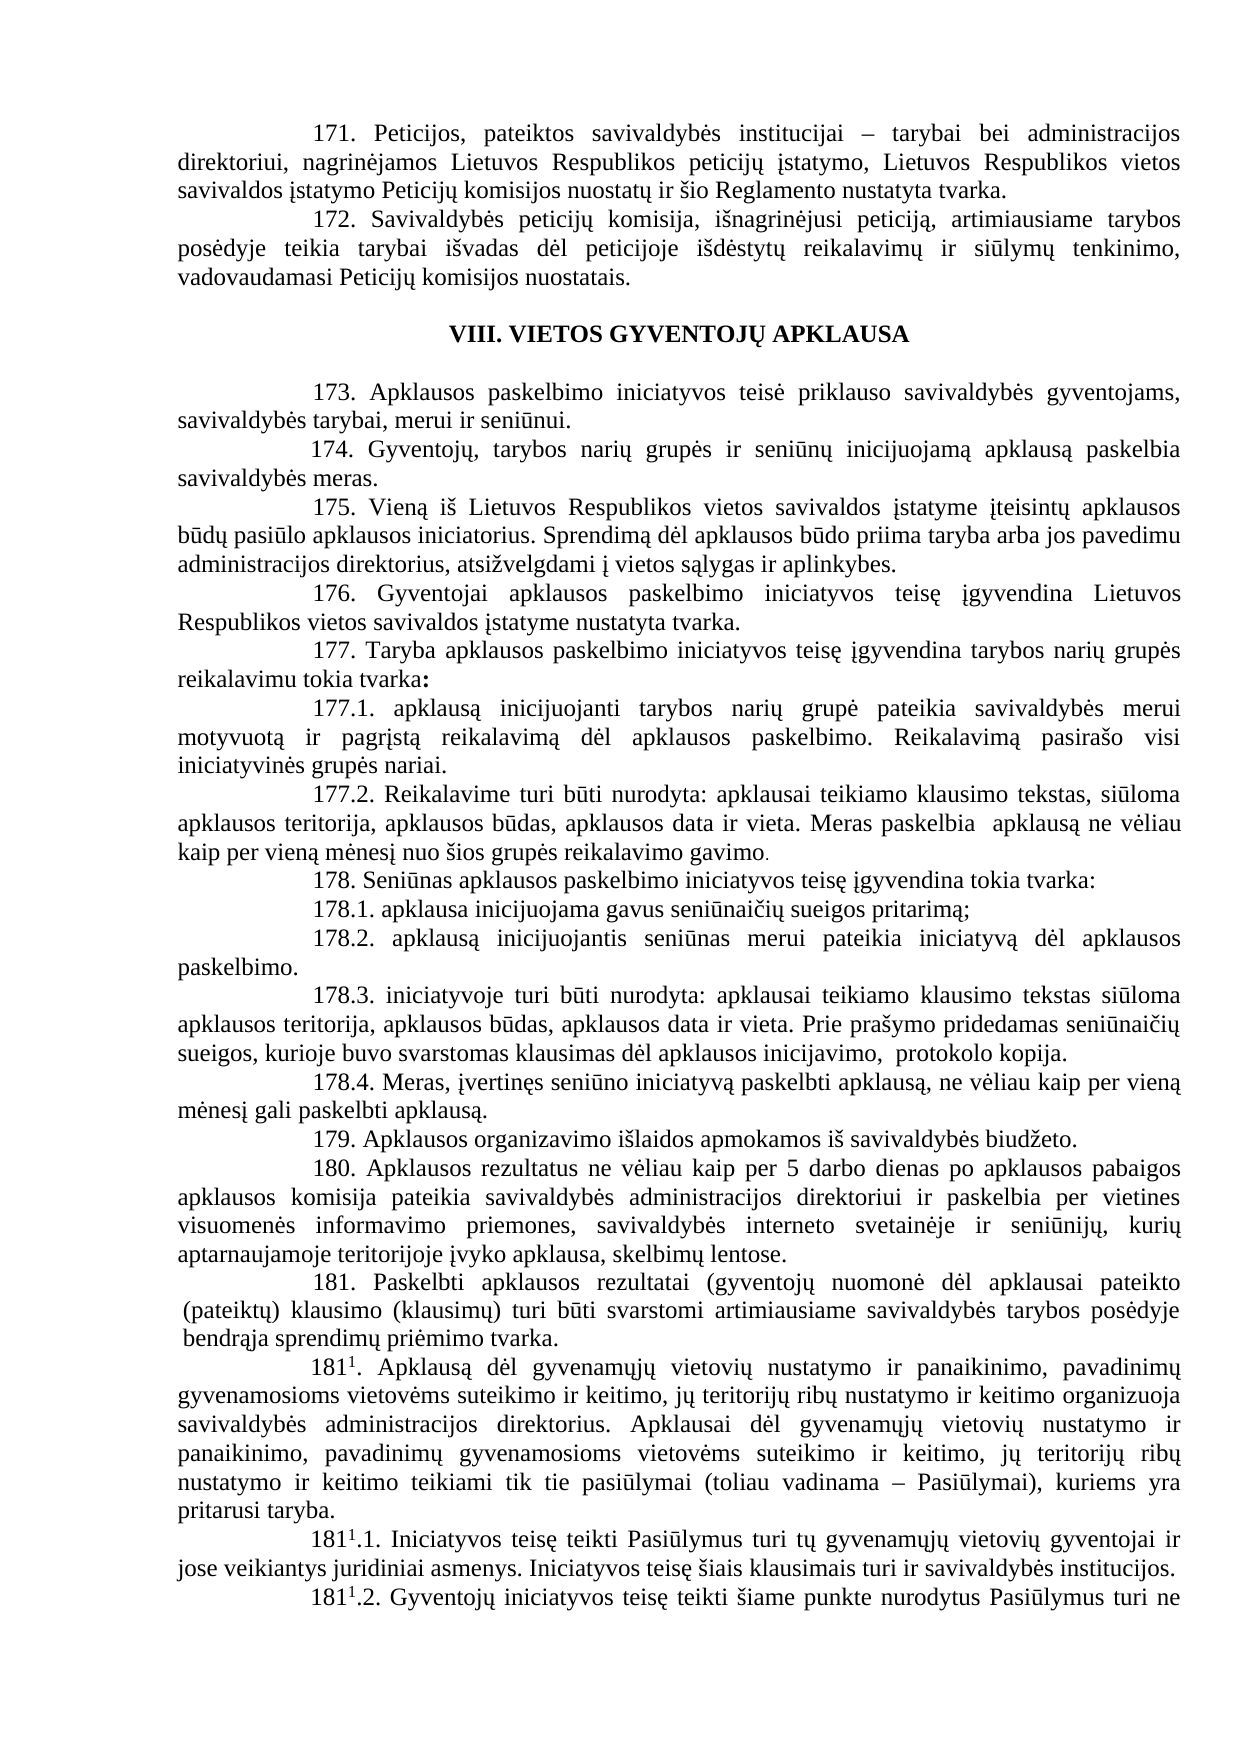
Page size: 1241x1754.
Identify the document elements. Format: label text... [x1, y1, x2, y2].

text 178.4. Meras, įvertinęs seniūno iniciatyvą paskelbti apklausą, ne vėliau kaip per vieną mėnesį gali paskelbti apklausą. [177, 1067, 1181, 1124]
text 177. Taryba apklausos paskelbimo iniciatyvos teisę įgyvendina tarybos narių grupės reikalavimu tokia tvarka: [177, 636, 1181, 693]
text 177.2. Reikalavime turi būti nurodyta: apklausai teikiamo klausimo tekstas, siūloma apklausos teritorija, apklausos būdas, apklausos data ir vieta. Meras paskelbia apklausą ne vėliau kaip per vieną mėnesį nuo šios grupės reikalavimo gavimo. [177, 779, 1181, 866]
text 1811.1. Iniciatyvos teisę teikti Pasiūlymus turi tų gyvenamųjų vietovių gyventojai ir jose veikiantys juridiniai asmenys. Iniciatyvos teisę šiais klausimais turi ir savivaldybės institucijos. [177, 1524, 1181, 1582]
text 178.3. iniciatyvoje turi būti nurodyta: apklausai teikiamo klausimo tekstas siūloma apklausos teritorija, apklausos būdas, apklausos data ir vieta. Prie prašymo pridedamas seniūnaičių sueigos, kurioje buvo svarstomas klausimas dėl apklausos inicijavimo, protokolo kopija. [177, 981, 1181, 1067]
text 178. Seniūnas apklausos paskelbimo iniciatyvos teisę įgyvendina tokia tvarka: [177, 866, 1181, 894]
text 1811. Apklausą dėl gyvenamųjų vietovių nustatymo ir panaikinimo, pavadinimų gyvenamosioms vietovėms suteikimo ir keitimo, jų teritorijų ribų nustatymo ir keitimo organizuoja savivaldybės administracijos direktorius. Apklausai dėl gyvenamųjų vietovių nustatymo ir panaikinimo, pavadinimų gyvenamosioms vietovėms suteikimo ir keitimo, jų teritorijų ribų nustatymo ir keitimo teikiami tik tie pasiūlymai (toliau vadinama – Pasiūlymai), kuriems yra pritarusi taryba. [177, 1352, 1181, 1524]
text 174. Gyventojų, tarybos narių grupės ir seniūnų inicijuojamą apklausą paskelbia savivaldybės meras. [177, 434, 1181, 492]
text 178.1. apklausa inicijuojama gavus seniūnaičių sueigos pritarimą; [177, 894, 1181, 923]
text 179. Apklausos organizavimo išlaidos apmokamos iš savivaldybės biudžeto. [177, 1124, 1181, 1153]
text 171. Peticijos, pateiktos savivaldybės institucijai – tarybai bei administracijos direktoriui, nagrinėjamos Lietuvos Respublikos peticijų įstatymo, Lietuvos Respublikos vietos savivaldos įstatymo Peticijų komisijos nuostatų ir šio Reglamento nustatyta tvarka. [177, 118, 1181, 204]
text 178.2. apklausą inicijuojantis seniūnas merui pateikia iniciatyvą dėl apklausos paskelbimo. [177, 923, 1181, 981]
text 177.1. apklausą inicijuojanti tarybos narių grupė pateikia savivaldybės merui motyvuotą ir pagrįstą reikalavimą dėl apklausos paskelbimo. Reikalavimą pasirašo visi iniciatyvinės grupės nariai. [177, 693, 1181, 779]
text 1811.2. Gyventojų iniciatyvos teisę teikti šiame punkte nurodytus Pasiūlymus turi ne [177, 1582, 1181, 1611]
text 173. Apklausos paskelbimo iniciatyvos teisė priklauso savivaldybės gyventojams, savivaldybės tarybai, merui ir seniūnui. [177, 377, 1181, 434]
text 172. Savivaldybės peticijų komisija, išnagrinėjusi peticiją, artimiausiame tarybos posėdyje teikia tarybai išvadas dėl peticijoje išdėstytų reikalavimų ir siūlymų tenkinimo, vadovaudamasi Peticijų komisijos nuostatais. [177, 204, 1181, 291]
text 180. Apklausos rezultatus ne vėliau kaip per 5 darbo dienas po apklausos pabaigos apklausos komisija pateikia savivaldybės administracijos direktoriui ir paskelbia per vietines visuomenės informavimo priemones, savivaldybės interneto svetainėje ir seniūnijų, kurių aptarnaujamoje teritorijoje įvyko apklausa, skelbimų lentose. [177, 1153, 1181, 1268]
text 176. Gyventojai apklausos paskelbimo iniciatyvos teisę įgyvendina Lietuvos Respublikos vietos savivaldos įstatyme nustatyta tvarka. [177, 578, 1181, 636]
text VIII. VIETOS GYVENTOJŲ APKLAUSA [177, 319, 1181, 348]
text 181. Paskelbti apklausos rezultatai (gyventojų nuomonė dėl apklausai pateikto (pateiktų) klausimo (klausimų) turi būti svarstomi artimiausiame savivaldybės tarybos posėdyje bendrąja sprendimų priėmimo tvarka. [183, 1268, 1181, 1352]
text 175. Vieną iš Lietuvos Respublikos vietos savivaldos įstatyme įteisintų apklausos būdų pasiūlo apklausos iniciatorius. Sprendimą dėl apklausos būdo priima taryba arba jos pavedimu administracijos direktorius, atsižvelgdami į vietos sąlygas ir aplinkybes. [177, 492, 1181, 578]
